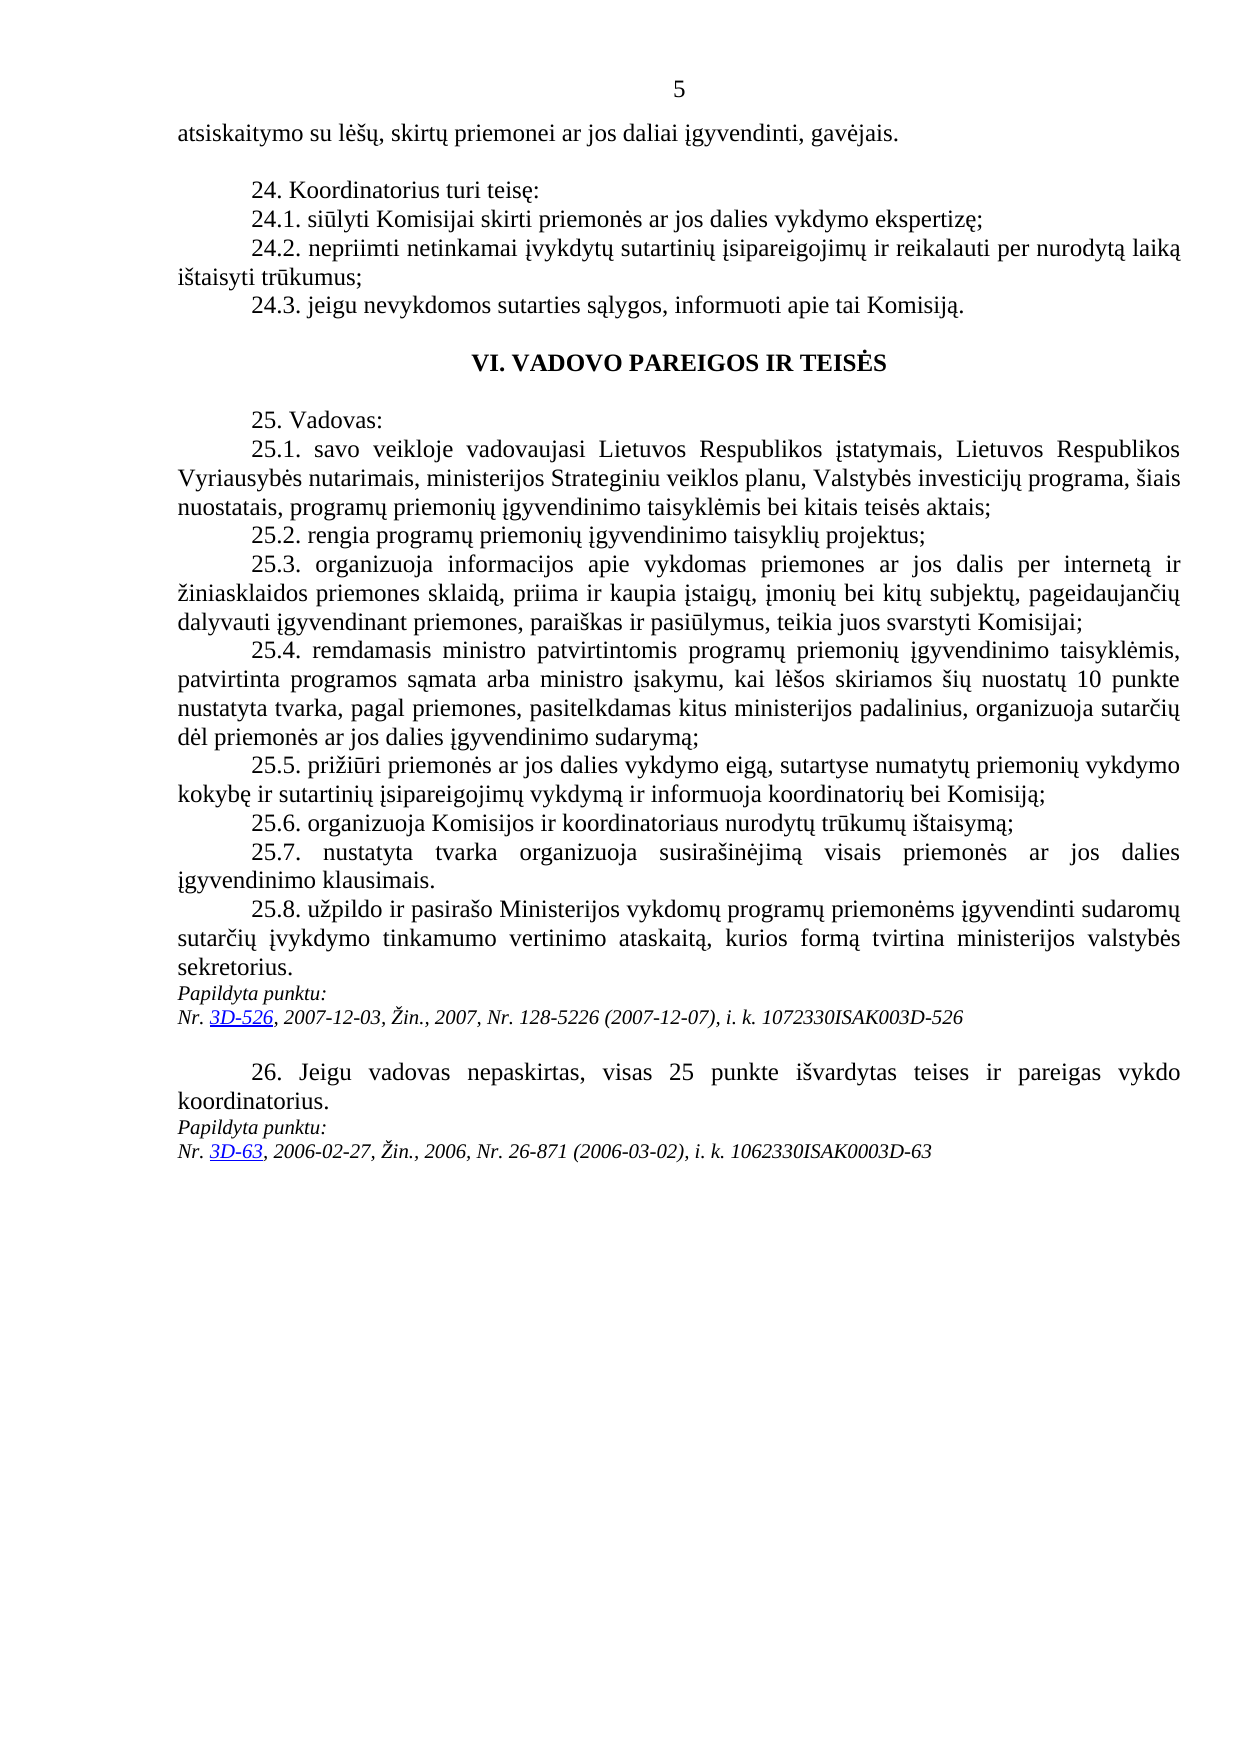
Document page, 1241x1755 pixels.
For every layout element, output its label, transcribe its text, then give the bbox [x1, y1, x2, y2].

text Nr. 3D-63, 2006-02-27, Žin., 2006, Nr. 26-871 (2006-03-02), i. k. 1062330ISAK0003D-63 [177, 1139, 1181, 1163]
text 24.2. nepriimti netinkamai įvykdytų sutartinių įsipareigojimų ir reikalauti per nurodytą laiką ištaisyti trūkumus; [177, 233, 1181, 291]
text 25.6. organizuoja Komisijos ir koordinatoriaus nurodytų trūkumų ištaisymą; [177, 808, 1181, 837]
text 24.3. jeigu nevykdomos sutarties sąlygos, informuoti apie tai Komisiją. [177, 291, 1181, 319]
text 25.5. prižiūri priemonės ar jos dalies vykdymo eigą, sutartyse numatytų priemonių vykdymo kokybę ir sutartinių įsipareigojimų vykdymą ir informuoja koordinatorių bei Komisiją; [177, 751, 1181, 808]
text 25.3. organizuoja informacijos apie vykdomas priemones ar jos dalis per internetą ir žiniasklaidos priemones sklaidą, priima ir kaupia įstaigų, įmonių bei kitų subjektų, pageidaujančių dalyvauti įgyvendinant priemones, paraiškas ir pasiūlymus, teikia juos svarstyti Komisijai; [177, 549, 1181, 636]
text 24.1. siūlyti Komisijai skirti priemonės ar jos dalies vykdymo ekspertizę; [177, 204, 1181, 233]
text 25.4. remdamasis ministro patvirtintomis programų priemonių įgyvendinimo taisyklėmis, patvirtinta programos sąmata arba ministro įsakymu, kai lėšos skiriamos šių nuostatų 10 punkte nustatyta tvarka, pagal priemones, pasitelkdamas kitus ministerijos padalinius, organizuoja sutarčių dėl priemonės ar jos dalies įgyvendinimo sudarymą; [177, 636, 1181, 751]
text atsiskaitymo su lėšų, skirtų priemonei ar jos daliai įgyvendinti, gavėjais. [177, 118, 1181, 147]
text 26. Jeigu vadovas nepaskirtas, visas 25 punkte išvardytas teises ir pareigas vykdo koordinatorius. [177, 1057, 1181, 1115]
text Nr. 3D-526, 2007-12-03, Žin., 2007, Nr. 128-5226 (2007-12-07), i. k. 1072330ISAK003D-526 [177, 1005, 1181, 1029]
text Papildyta punktu: [177, 1115, 1181, 1139]
text 25.2. rengia programų priemonių įgyvendinimo taisyklių projektus; [177, 521, 1181, 549]
text VI. VADOVO PAREIGOS IR TEISĖS [177, 348, 1181, 377]
text 25.8. užpildo ir pasirašo Ministerijos vykdomų programų priemonėms įgyvendinti sudaromų sutarčių įvykdymo tinkamumo vertinimo ataskaitą, kurios formą tvirtina ministerijos valstybės sekretorius. [177, 894, 1181, 981]
text 25.1. savo veikloje vadovaujasi Lietuvos Respublikos įstatymais, Lietuvos Respublikos Vyriausybės nutarimais, ministerijos Strateginiu veiklos planu, Valstybės investicijų programa, šiais nuostatais, programų priemonių įgyvendinimo taisyklėmis bei kitais teisės aktais; [177, 434, 1181, 521]
text 24. Koordinatorius turi teisę: [177, 176, 1181, 204]
text 25.7. nustatyta tvarka organizuoja susirašinėjimą visais priemonės ar jos dalies įgyvendinimo klausimais. [177, 837, 1181, 894]
text 25. Vadovas: [177, 406, 1181, 434]
text Papildyta punktu: [177, 981, 1181, 1005]
